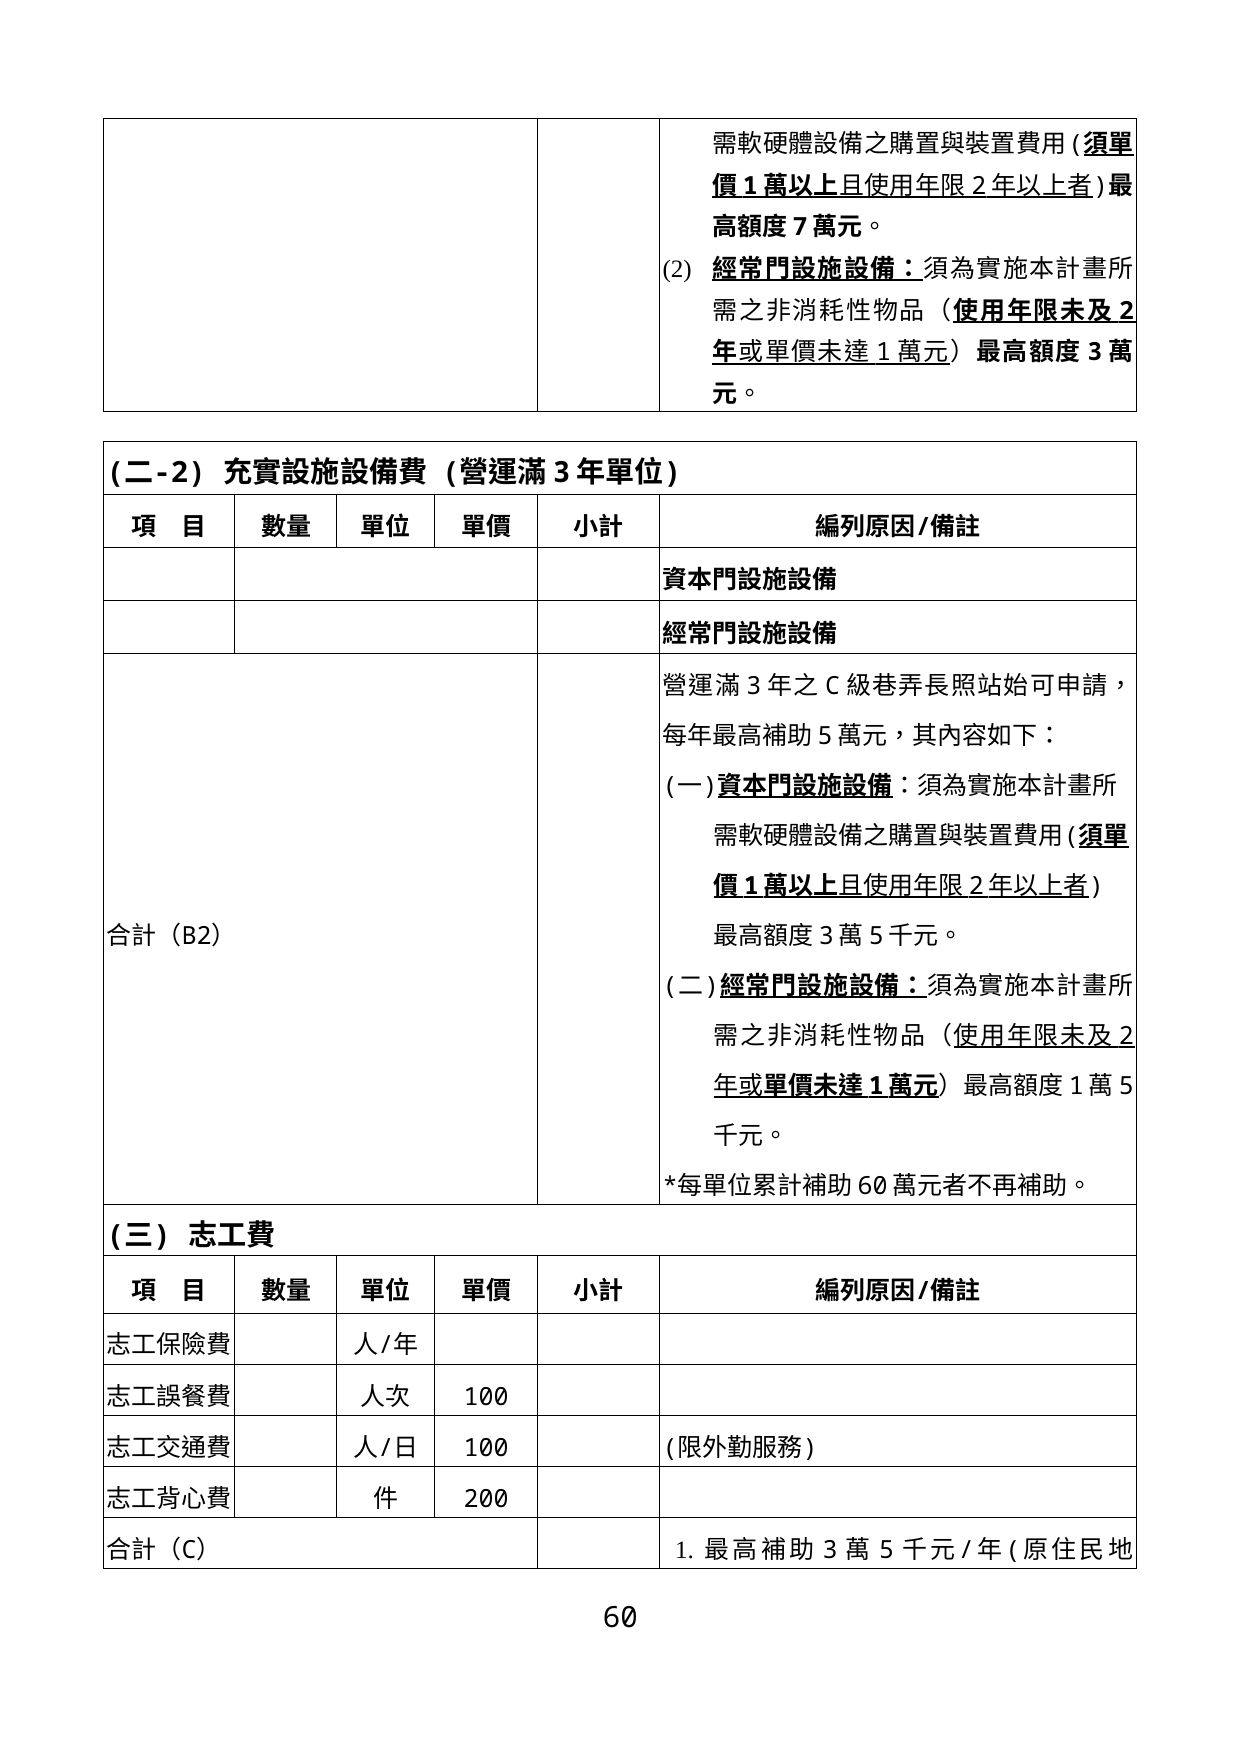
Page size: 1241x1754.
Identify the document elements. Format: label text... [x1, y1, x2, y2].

table_cell 100 [435, 1416, 537, 1466]
table_cell 項 目 [104, 1256, 234, 1313]
table_cell [538, 119, 659, 411]
table_cell 需軟硬體設備之購置與裝置費用(須單價1萬以上且使用年限2年以上者)最高額度7萬元。 經常門設施設備：須為實施本計畫所需之非消耗性物品（使用年限未及2年或單價未達1萬元）最高額度3萬元。 [660, 119, 1136, 411]
table_cell [538, 1314, 659, 1364]
table_cell 單位 [337, 1256, 434, 1313]
table_cell 單價 [435, 495, 537, 547]
table_cell [235, 1467, 336, 1517]
table_cell 小計 [538, 495, 659, 547]
table_cell 數量 [235, 495, 336, 547]
table_cell [538, 548, 659, 600]
table_cell 人/日 [337, 1416, 434, 1466]
table_cell (限外勤服務) [660, 1416, 1136, 1466]
table_cell [104, 548, 234, 600]
table_cell [538, 1518, 659, 1568]
table_cell 人/年 [337, 1314, 434, 1364]
table_cell [538, 654, 659, 1204]
table_cell 200 [435, 1467, 537, 1517]
table_cell 資本門設施設備 [660, 548, 1136, 600]
table_cell [235, 548, 537, 600]
table_cell 營運滿3年之C級巷弄長照站始可申請，每年最高補助5萬元，其內容如下： (一)資本門設施設備：須為實施本計畫所需軟硬體設備之購置與裝置費用(須單價1萬以上且使用年限2年以上者) 最高額度3萬5千元。 (二)經常門設施設備：須為實施本計畫所需之非消耗性物品（使用年限未及2年或單價未達1萬元）最高額度1萬5千元。 *每單位累計補助60萬元者不再補助。 [660, 654, 1136, 1204]
table_cell 100 [435, 1365, 537, 1415]
table_cell [538, 601, 659, 653]
table_cell [235, 1416, 336, 1466]
table_cell [538, 1365, 659, 1415]
table_cell 合計（C） [104, 1518, 537, 1568]
table_cell [435, 1314, 537, 1364]
table_cell [235, 1365, 336, 1415]
table_cell [538, 1467, 659, 1517]
table_cell (三) 志工費 [104, 1205, 1136, 1255]
table_cell 編列原因/備註 [660, 1256, 1136, 1313]
table_cell [660, 1314, 1136, 1364]
table_cell 志工背心費 [104, 1467, 234, 1517]
table_cell 人次 [337, 1365, 434, 1415]
table_cell [660, 1365, 1136, 1415]
table_cell 項 目 [104, 495, 234, 547]
table_cell [235, 601, 537, 653]
table_header (二-2) 充實設施設備費 (營運滿3年單位) [104, 442, 1136, 494]
table_cell 志工保險費 [104, 1314, 234, 1364]
table_cell 單價 [435, 1256, 537, 1313]
table_cell 志工誤餐費 [104, 1365, 234, 1415]
table_cell 數量 [235, 1256, 336, 1313]
table_cell 編列原因/備註 [660, 495, 1136, 547]
table_cell 小計 [538, 1256, 659, 1313]
table_cell 志工交通費 [104, 1416, 234, 1466]
table_cell 件 [337, 1467, 434, 1517]
table_cell [235, 1314, 336, 1364]
table_cell [104, 119, 537, 411]
table_cell [660, 1467, 1136, 1517]
table_cell [104, 601, 234, 653]
table_cell 單位 [337, 495, 434, 547]
table_cell 最高補助3萬5千元/年(原住民地 [660, 1518, 1136, 1568]
table_cell 經常門設施設備 [660, 601, 1136, 653]
table_cell 合計（B2） [104, 654, 537, 1204]
table_cell [538, 1416, 659, 1466]
